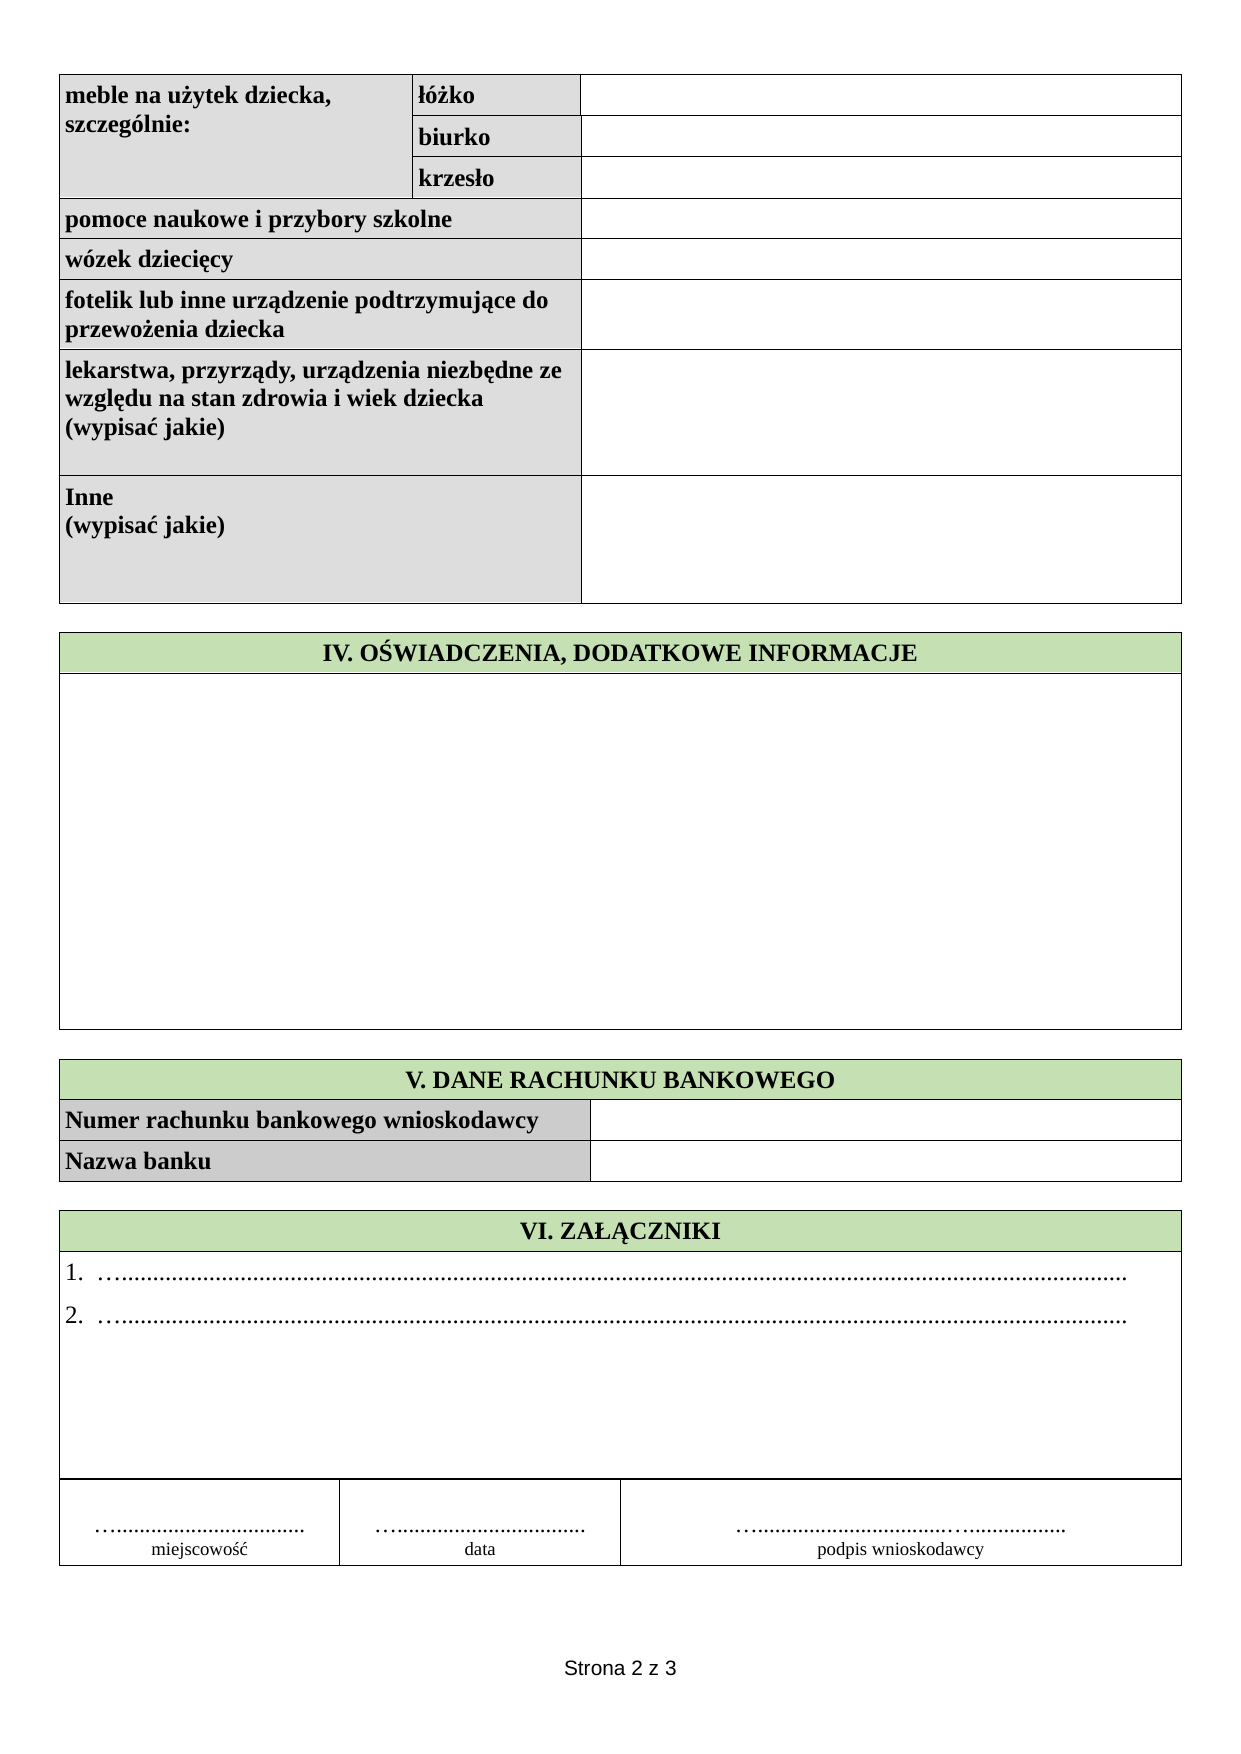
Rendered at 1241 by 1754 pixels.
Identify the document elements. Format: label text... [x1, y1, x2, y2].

table_cell Nazwa banku [60, 1141, 590, 1181]
table_header …................................. data [340, 1480, 620, 1565]
table_cell [582, 476, 1181, 602]
table_cell lekarstwa, przyrządy, urządzenia niezbędne ze względu na stan zdrowia i wiek dziecka (wypisać jakie) [60, 350, 581, 475]
table_cell [581, 75, 1181, 115]
table_cell [582, 280, 1181, 348]
table_cell biurko [413, 116, 581, 156]
table_cell [582, 239, 1181, 279]
table_cell Inne (wypisać jakie) [60, 476, 581, 602]
table_header ….................................…................. podpis wnioskodawcy [621, 1480, 1181, 1565]
table_cell łóżko [413, 75, 580, 115]
table_header V. DANE RACHUNKU BANKOWEGO [60, 1060, 1181, 1099]
table_cell [582, 350, 1181, 475]
table_header …................................. miejscowość [60, 1480, 339, 1565]
table_cell meble na użytek dziecka, szczególnie: [60, 75, 412, 197]
table_cell [582, 199, 1181, 238]
table_cell [60, 674, 1181, 1029]
table_cell [582, 116, 1181, 156]
table_header IV. OŚWIADCZENIA, DODATKOWE INFORMACJE [60, 633, 1181, 672]
table_cell wózek dziecięcy [60, 239, 581, 279]
table_cell [582, 157, 1181, 197]
table_cell fotelik lub inne urządzenie podtrzymujące do przewożenia dziecka [60, 280, 581, 348]
table_cell krzesło [413, 157, 581, 197]
table_cell Numer rachunku bankowego wnioskodawcy [60, 1100, 590, 1140]
table_cell 1. …................................................................................................................................................................. 2. …................................................................................................................................................................. [60, 1252, 1181, 1478]
table_cell pomoce naukowe i przybory szkolne [60, 199, 581, 238]
table_cell [591, 1100, 1181, 1140]
table_cell [591, 1141, 1181, 1181]
table_header VI. ZAŁĄCZNIKI [60, 1211, 1181, 1251]
